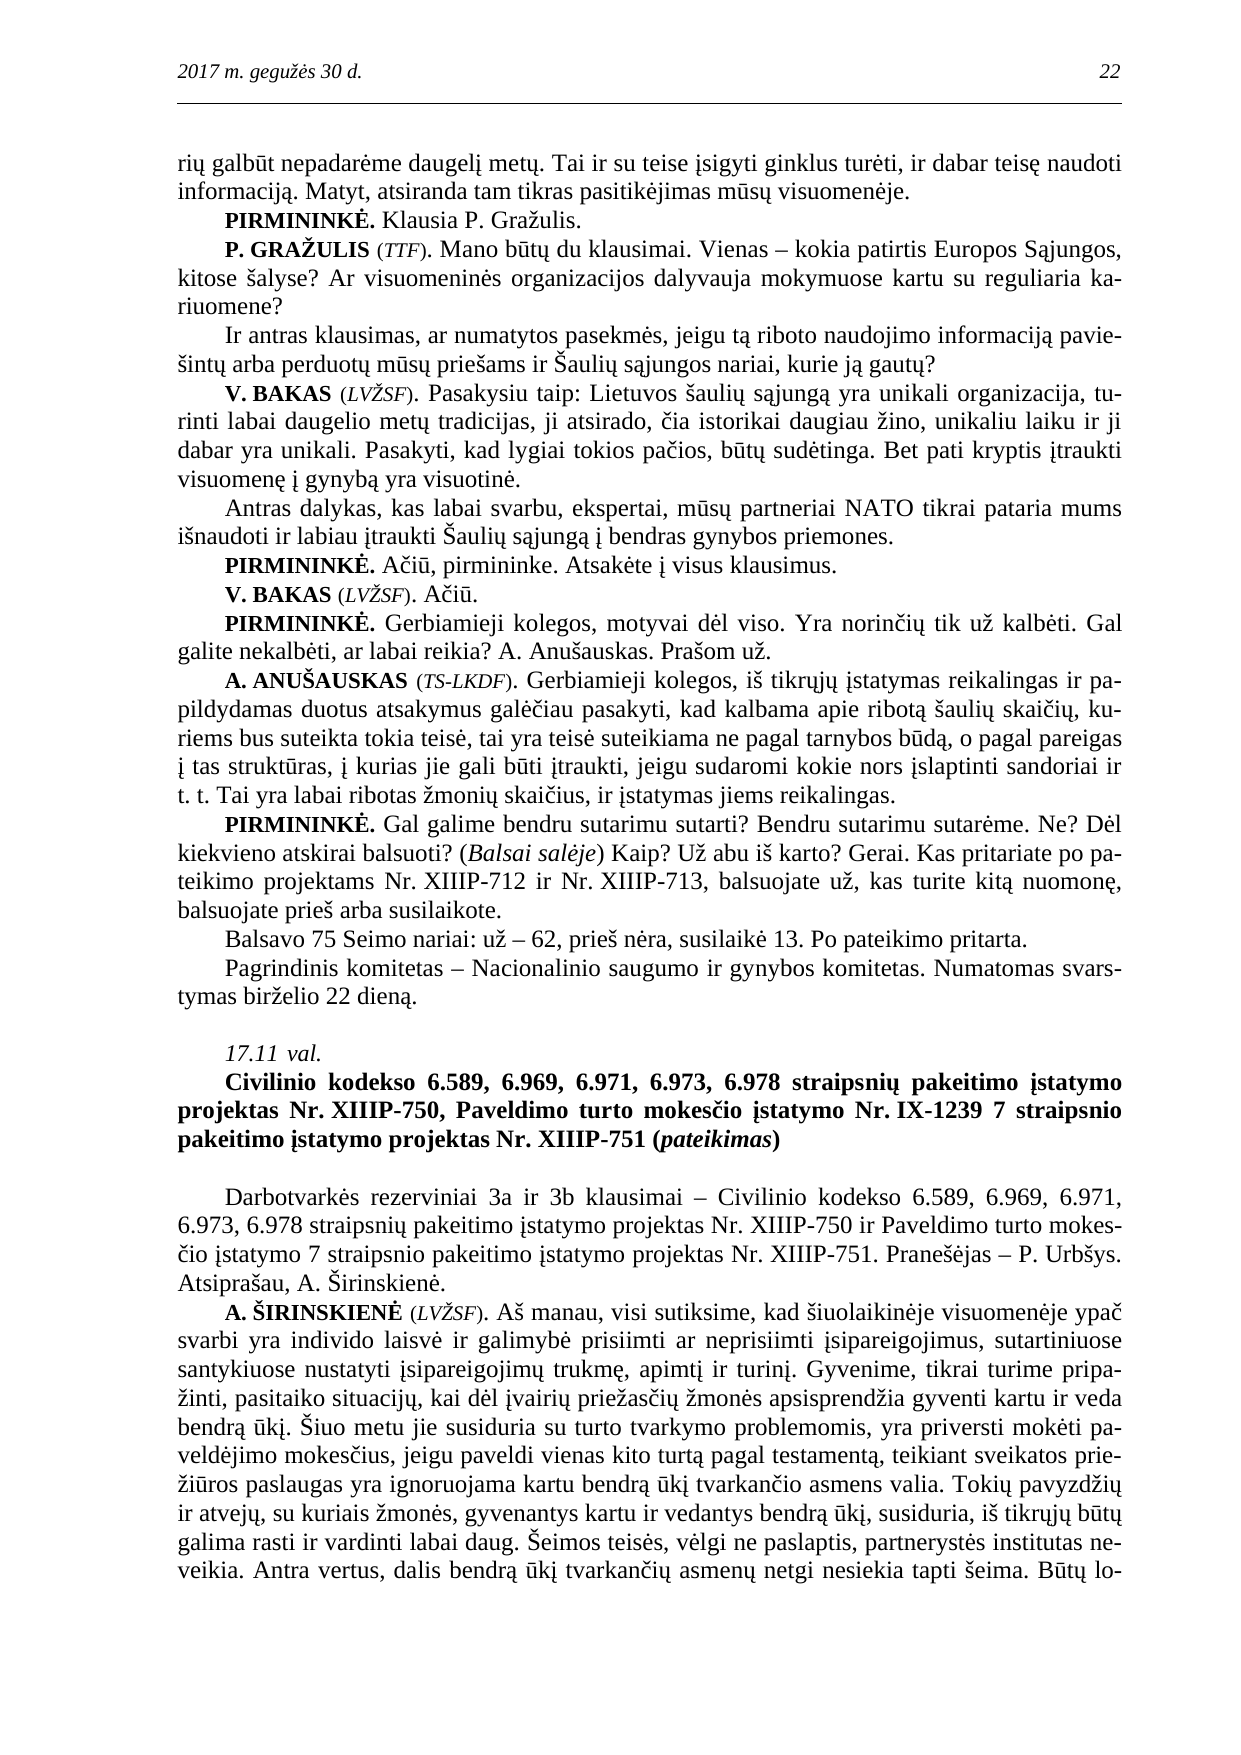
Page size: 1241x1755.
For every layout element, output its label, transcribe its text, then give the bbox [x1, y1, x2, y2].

text A. ANUŠAUSKAS (TS-LKDF). Ger­bia­mie­ji ko­le­gos, iš tik­rų­jų įsta­ty­mas rei­ka­lin­gas ir pa­pil­dy­da­mas duo­tus at­sa­ky­mus ga­lė­čiau pa­sa­ky­ti, kad kal­ba­ma apie ri­bo­tą šau­lių skai­čių, ku­riems bus su­teik­ta to­kia tei­sė, tai yra tei­sė su­tei­kia­ma ne pa­gal tar­ny­bos bū­dą, o pa­gal pa­rei­gas į tas struk­tū­ras, į ku­rias jie ga­li bū­ti įtrauk­ti, jei­gu su­da­ro­mi ko­kie nors įslap­tin­ti san­do­riai ir t. t. Tai yra la­bai ri­bo­tas žmo­nių skai­čius, ir įsta­ty­mas jiems rei­ka­lin­gas. [177, 665, 1122, 809]
text Ir ant­ras klau­si­mas, ar nu­ma­ty­tos pa­sek­mės, jei­gu tą ri­bo­to nau­do­ji­mo in­for­ma­ci­ją pa­vie­šin­tų ar­ba per­duo­tų mū­sų prie­šams ir Šau­lių są­jun­gos na­riai, ku­rie ją gau­tų? [177, 320, 1122, 378]
text Bal­sa­vo 75 Sei­mo na­riai: už – 62, prieš nė­ra, su­si­lai­kė 13. Po pa­tei­ki­mo pri­tar­ta. [177, 924, 1122, 953]
text A. ŠIRINSKIENĖ (LVŽSF). Aš ma­nau, vi­si su­tik­si­me, kad šiuo­lai­ki­nė­je vi­suo­me­nė­je ypač svar­bi yra in­di­vi­do lais­vė ir ga­li­my­bė pri­si­im­ti ar ne­pri­si­im­ti įsi­pa­rei­go­ji­mus, su­tar­ti­niuo­se san­ty­kiuo­se nu­sta­ty­ti įsi­pa­rei­go­ji­mų truk­mę, ap­im­tį ir tu­ri­nį. Gy­ve­ni­me, tik­rai tu­ri­me pri­pa­žin­ti, pa­si­tai­ko si­tu­a­ci­jų, kai dėl įvai­rių prie­žas­čių žmo­nės ap­si­spren­džia gy­ven­ti kar­tu ir ve­da ben­drą ūkį. Šiuo me­tu jie su­si­du­ria su tur­to tvar­ky­mo pro­ble­mo­mis, yra pri­vers­ti mo­kė­ti pa­vel­dė­ji­mo mo­kes­čius, jei­gu pa­vel­di vie­nas ki­to tur­tą pa­gal tes­ta­mentą, tei­kiant svei­ka­tos prie­žiū­ros pa­slau­gas yra ig­no­ruo­ja­ma kar­tu ben­drą ūkį tvar­kan­čio as­mens va­lia. To­kių pa­vyz­džių ir at­ve­jų, su ku­riais žmo­nės, gy­ve­nan­tys kar­tu ir ve­dan­tys ben­drą ūkį, su­si­du­ria, iš tik­rų­jų bū­tų ga­li­ma ras­ti ir var­din­ti la­bai daug. Šei­mos tei­sės, vėl­gi ne pa­slap­tis, part­ne­rys­tės ins­ti­tu­tas ne­vei­kia. An­tra ver­tus, da­lis ben­drą ūkį tvar­kan­čių as­me­nų net­gi ne­sie­kia tap­ti šei­ma. Bū­tų lo­ [177, 1297, 1122, 1584]
text Dar­bo­tvarkės re­zer­vi­niai 3a ir 3b klau­si­mai – Ci­vi­li­nio ko­dek­so 6.589, 6.969, 6.971, 6.973, 6.978 straips­nių pa­kei­ti­mo įsta­ty­mo pro­jek­tas Nr. XIIIP-750 ir Pa­vel­di­mo tur­to mo­kes­čio įsta­ty­mo 7 straips­nio pa­kei­ti­mo įsta­ty­mo pro­jek­tas Nr. XIIIP-751. Pra­ne­šė­jas – P. Urb­šys. At­si­pra­šau, A. Ši­rins­kie­nė. [177, 1182, 1122, 1297]
text PIRMININKĖ. Gal ga­li­me ben­dru su­ta­ri­mu su­tar­ti? Ben­dru su­ta­ri­mu su­ta­rė­me. Ne? Dėl kiek­vie­no at­ski­rai bal­suo­ti? (Bal­sai sa­lė­je) Kaip? Už abu iš kar­to? Ge­rai. Kas pri­ta­ria­te po pa­tei­ki­mo pro­jek­tams Nr. XIIIP-712 ir Nr. XIIIP-713, bal­suo­ja­te už, kas tu­ri­te ki­tą nuo­mo­nę, bal­suo­ja­te prieš ar­ba su­si­lai­ko­te. [177, 809, 1122, 924]
text PIRMININKĖ. Ger­bia­mie­ji ko­le­gos, mo­ty­vai dėl vi­so. Yra no­rin­čių tik už kal­bė­ti. Gal ga­li­te ne­kal­bė­ti, ar la­bai rei­kia? A. Anu­šaus­kas. Pra­šom už. [177, 608, 1122, 665]
text Ci­vi­li­nio ko­dek­so 6.589, 6.969, 6.971, 6.973, 6.978 straips­nių pa­kei­ti­mo įsta­ty­mo pro­jek­tas Nr. XIIIP-750, Pa­vel­di­mo tur­to mo­kes­čio įsta­ty­mo Nr. IX-1239 7 straips­nio pa­kei­ti­mo įsta­ty­mo pro­jek­tas Nr. XIIIP-751 (pa­tei­ki­mas) [177, 1067, 1122, 1153]
text rių gal­būt ne­pa­da­rė­me dau­ge­lį me­tų. Tai ir su tei­se įsi­gy­ti gin­klus tu­rė­ti, ir da­bar tei­sę nau­do­ti in­for­ma­ci­ją. Ma­tyt, at­si­ran­da tam tik­ras pa­si­ti­kė­ji­mas mū­sų vi­suo­me­nė­je. [177, 148, 1122, 205]
text PIRMININKĖ. Klau­sia P. Gra­žu­lis. [177, 205, 1122, 234]
text PIRMININKĖ. Ačiū, pir­mi­nin­ke. At­sa­kė­te į vi­sus klau­si­mus. [177, 550, 1122, 579]
text Pa­grin­di­nis ko­mi­te­tas – Na­cio­na­li­nio sau­gu­mo ir gy­ny­bos ko­mi­te­tas. Nu­ma­to­mas svars­ty­mas bir­že­lio 22 die­ną. [177, 953, 1122, 1010]
text P. GRAŽULIS (TTF). Ma­no bū­tų du klau­si­mai. Vie­nas – ko­kia pa­tir­tis Eu­ro­pos Są­jun­gos, ki­to­se ša­ly­se? Ar vi­suo­me­ni­nės or­ga­ni­za­ci­jos da­ly­vau­ja mo­ky­muo­se kar­tu su re­gu­lia­ria ka­riuo­me­ne? [177, 234, 1122, 320]
text Ant­ras da­ly­kas, kas la­bai svar­bu, eks­per­tai, mū­sų part­ne­riai NATO tik­rai pa­ta­ria mums iš­nau­do­ti ir la­biau įtrauk­ti Šau­lių są­jun­gą į ben­dras gy­ny­bos prie­mo­nes. [177, 493, 1122, 550]
text V. BAKAS (LVŽSF). Pa­sa­ky­siu taip: Lie­tu­vos šau­lių są­jun­gą yra uni­ka­li or­ga­ni­za­ci­ja, tu­rin­ti la­bai dau­ge­lio me­tų tra­di­ci­jas, ji at­si­ra­do, čia is­to­ri­kai dau­giau ži­no, uni­ka­liu lai­ku ir ji da­bar yra uni­ka­li. Pa­sa­ky­ti, kad ly­giai to­kios pa­čios, bū­tų su­dė­tin­ga. Bet pa­ti kryp­tis įtrauk­ti vi­suo­me­nę į gy­ny­bą yra vi­suo­ti­nė. [177, 378, 1122, 493]
text 17.11 val. [224, 1039, 1122, 1067]
text V. BAKAS (LVŽSF). Ačiū. [177, 579, 1122, 608]
